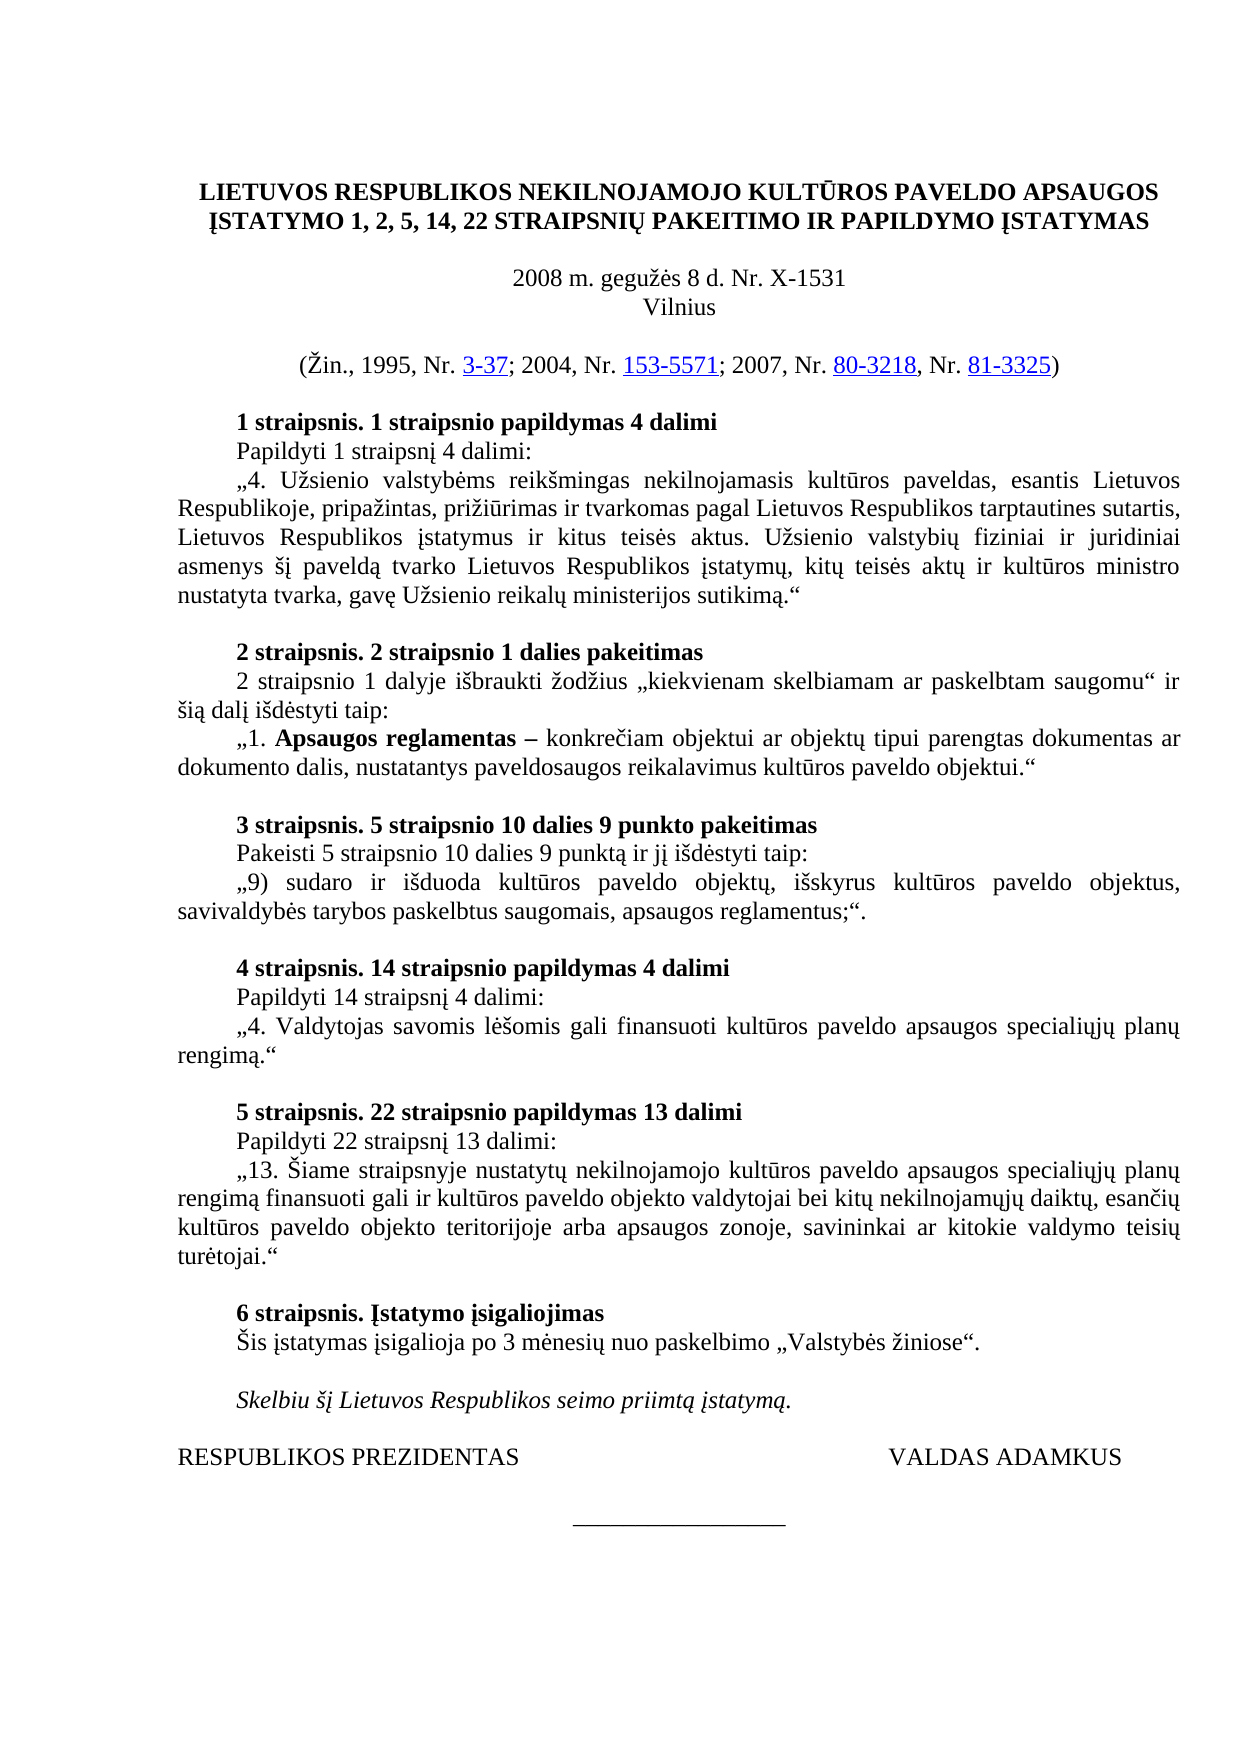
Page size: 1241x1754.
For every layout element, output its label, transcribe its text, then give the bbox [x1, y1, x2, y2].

text Vilnius [177, 292, 1181, 321]
text Papildyti 1 straipsnį 4 dalimi: [177, 436, 1181, 465]
text Skelbiu šį Lietuvos Respublikos seimo priimtą įstatymą. [177, 1385, 1181, 1413]
text Papildyti 22 straipsnį 13 dalimi: [177, 1126, 1181, 1155]
text 6 straipsnis. Įstatymo įsigaliojimas [177, 1298, 1181, 1327]
text „4. Valdytojas savomis lėšomis gali finansuoti kultūros paveldo apsaugos specialiųjų planų rengimą.“ [177, 1011, 1181, 1068]
text 1 straipsnis. 1 straipsnio papildymas 4 dalimi [177, 407, 1181, 436]
text 2 straipsnis. 2 straipsnio 1 dalies pakeitimas [177, 637, 1181, 666]
text 2 straipsnio 1 dalyje išbraukti žodžius „kiekvienam skelbiamam ar paskelbtam saugomu“ ir šią dalį išdėstyti taip: [177, 666, 1181, 723]
text Šis įstatymas įsigalioja po 3 mėnesių nuo paskelbimo „Valstybės žiniose“. [177, 1327, 1181, 1356]
text „4. Užsienio valstybėms reikšmingas nekilnojamasis kultūros paveldas, esantis Lietuvos Respublikoje, pripažintas, prižiūrimas ir tvarkomas pagal Lietuvos Respublikos tarptautines sutartis, Lietuvos Respublikos įstatymus ir kitus teisės aktus. Užsienio valstybių fiziniai ir juridiniai asmenys šį paveldą tvarko Lietuvos Respublikos įstatymų, kitų teisės aktų ir kultūros ministro nustatyta tvarka, gavę Užsienio reikalų ministerijos sutikimą.“ [177, 465, 1181, 608]
text (Žin., 1995, Nr. 3-37; 2004, Nr. 153-5571; 2007, Nr. 80-3218, Nr. 81-3325) [177, 350, 1181, 378]
text „1. Apsaugos reglamentas – konkrečiam objektui ar objektų tipui parengtas dokumentas ar dokumento dalis, nustatantys paveldosaugos reikalavimus kultūros paveldo objektui.“ [177, 723, 1181, 781]
text _________________ [177, 1500, 1181, 1528]
text Pakeisti 5 straipsnio 10 dalies 9 punktą ir jį išdėstyti taip: [177, 838, 1181, 867]
text 5 straipsnis. 22 straipsnio papildymas 13 dalimi [177, 1097, 1181, 1126]
text 3 straipsnis. 5 straipsnio 10 dalies 9 punkto pakeitimas [177, 810, 1181, 838]
text Papildyti 14 straipsnį 4 dalimi: [177, 982, 1181, 1011]
text „9) sudaro ir išduoda kultūros paveldo objektų, išskyrus kultūros paveldo objektus, savivaldybės tarybos paskelbtus saugomais, apsaugos reglamentus;“. [177, 867, 1181, 925]
text „13. Šiame straipsnyje nustatytų nekilnojamojo kultūros paveldo apsaugos specialiųjų planų rengimą finansuoti gali ir kultūros paveldo objekto valdytojai bei kitų nekilnojamųjų daiktų, esančių kultūros paveldo objekto teritorijoje arba apsaugos zonoje, savininkai ar kitokie valdymo teisių turėtojai.“ [177, 1155, 1181, 1270]
text RESPUBLIKOS PREZIDENTAS VALDAS ADAMKUS [177, 1442, 1181, 1471]
text LIETUVOS RESPUBLIKOS NEKILNOJAMOJO KULTŪROS PAVELDO APSAUGOS ĮSTATYMO 1, 2, 5, 14, 22 STRAIPSNIŲ PAKEITIMO IR PAPILDYMO ĮSTATYMAS [177, 177, 1181, 235]
text 2008 m. gegužės 8 d. Nr. X-1531 [177, 263, 1181, 292]
text 4 straipsnis. 14 straipsnio papildymas 4 dalimi [177, 953, 1181, 982]
